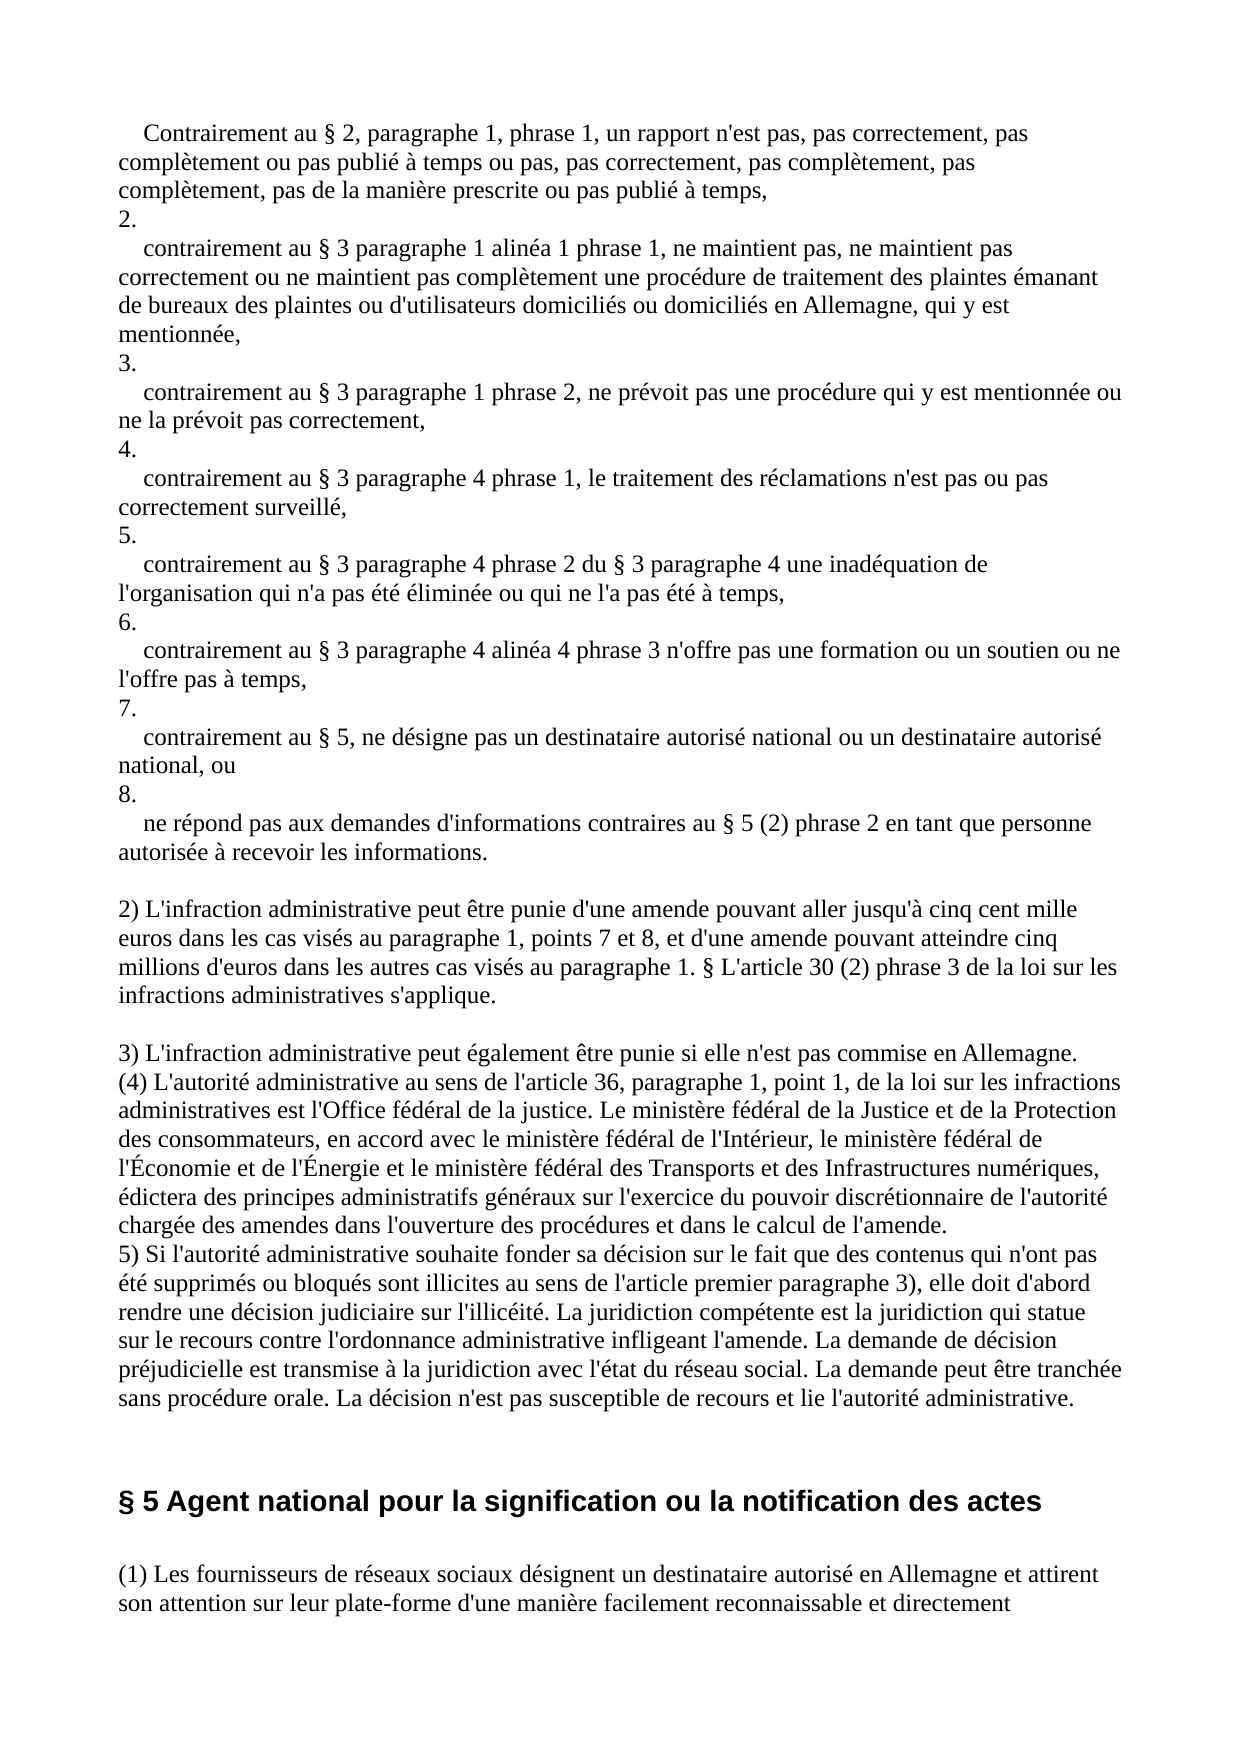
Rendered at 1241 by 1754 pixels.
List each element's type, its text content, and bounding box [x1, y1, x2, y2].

subtitle § 5 Agent national pour la signification ou la notification des actes [118, 1484, 1122, 1518]
text 7. [118, 693, 1122, 722]
text 8. [118, 779, 1122, 808]
text (1) Les fournisseurs de réseaux sociaux désignent un destinataire autorisé en Allemagne et attirent son attention sur leur plate-forme d'une manière facilement reconnaissable et directement [118, 1559, 1122, 1616]
text 6. [118, 607, 1122, 636]
text ne répond pas aux demandes d'informations contraires au § 5 (2) phrase 2 en tant que personne autorisée à recevoir les informations. [118, 808, 1122, 866]
text contrairement au § 3 paragraphe 1 alinéa 1 phrase 1, ne maintient pas, ne maintient pas correctement ou ne maintient pas complètement une procédure de traitement des plaintes émanant de bureaux des plaintes ou d'utilisateurs domiciliés ou domiciliés en Allemagne, qui y est mentionnée, [118, 233, 1122, 348]
text contrairement au § 3 paragraphe 1 phrase 2, ne prévoit pas une procédure qui y est mentionnée ou ne la prévoit pas correctement, [118, 377, 1122, 434]
text contrairement au § 3 paragraphe 4 phrase 1, le traitement des réclamations n'est pas ou pas correctement surveillé, [118, 463, 1122, 521]
text Contrairement au § 2, paragraphe 1, phrase 1, un rapport n'est pas, pas correctement, pas complètement ou pas publié à temps ou pas, pas correctement, pas complètement, pas complètement, pas de la manière prescrite ou pas publié à temps, [118, 118, 1122, 204]
text contrairement au § 5, ne désigne pas un destinataire autorisé national ou un destinataire autorisé national, ou [118, 722, 1122, 779]
text 2) L'infraction administrative peut être punie d'une amende pouvant aller jusqu'à cinq cent mille euros dans les cas visés au paragraphe 1, points 7 et 8, et d'une amende pouvant atteindre cinq millions d'euros dans les autres cas visés au paragraphe 1. § L'article 30 (2) phrase 3 de la loi sur les infractions administratives s'applique. [118, 894, 1122, 1009]
text 5) Si l'autorité administrative souhaite fonder sa décision sur le fait que des contenus qui n'ont pas été supprimés ou bloqués sont illicites au sens de l'article premier paragraphe 3), elle doit d'abord rendre une décision judiciaire sur l'illicéité. La juridiction compétente est la juridiction qui statue sur le recours contre l'ordonnance administrative infligeant l'amende. La demande de décision préjudicielle est transmise à la juridiction avec l'état du réseau social. La demande peut être tranchée sans procédure orale. La décision n'est pas susceptible de recours et lie l'autorité administrative. [118, 1239, 1122, 1412]
text 4. [118, 434, 1122, 463]
text 3. [118, 348, 1122, 377]
text 2. [118, 204, 1122, 233]
text contrairement au § 3 paragraphe 4 phrase 2 du § 3 paragraphe 4 une inadéquation de l'organisation qui n'a pas été éliminée ou qui ne l'a pas été à temps, [118, 549, 1122, 607]
text 5. [118, 521, 1122, 549]
text 3) L'infraction administrative peut également être punie si elle n'est pas commise en Allemagne. [118, 1038, 1122, 1067]
text (4) L'autorité administrative au sens de l'article 36, paragraphe 1, point 1, de la loi sur les infractions administratives est l'Office fédéral de la justice. Le ministère fédéral de la Justice et de la Protection des consommateurs, en accord avec le ministère fédéral de l'Intérieur, le ministère fédéral de l'Économie et de l'Énergie et le ministère fédéral des Transports et des Infrastructures numériques, édictera des principes administratifs généraux sur l'exercice du pouvoir discrétionnaire de l'autorité chargée des amendes dans l'ouverture des procédures et dans le calcul de l'amende. [118, 1067, 1122, 1239]
text contrairement au § 3 paragraphe 4 alinéa 4 phrase 3 n'offre pas une formation ou un soutien ou ne l'offre pas à temps, [118, 636, 1122, 693]
